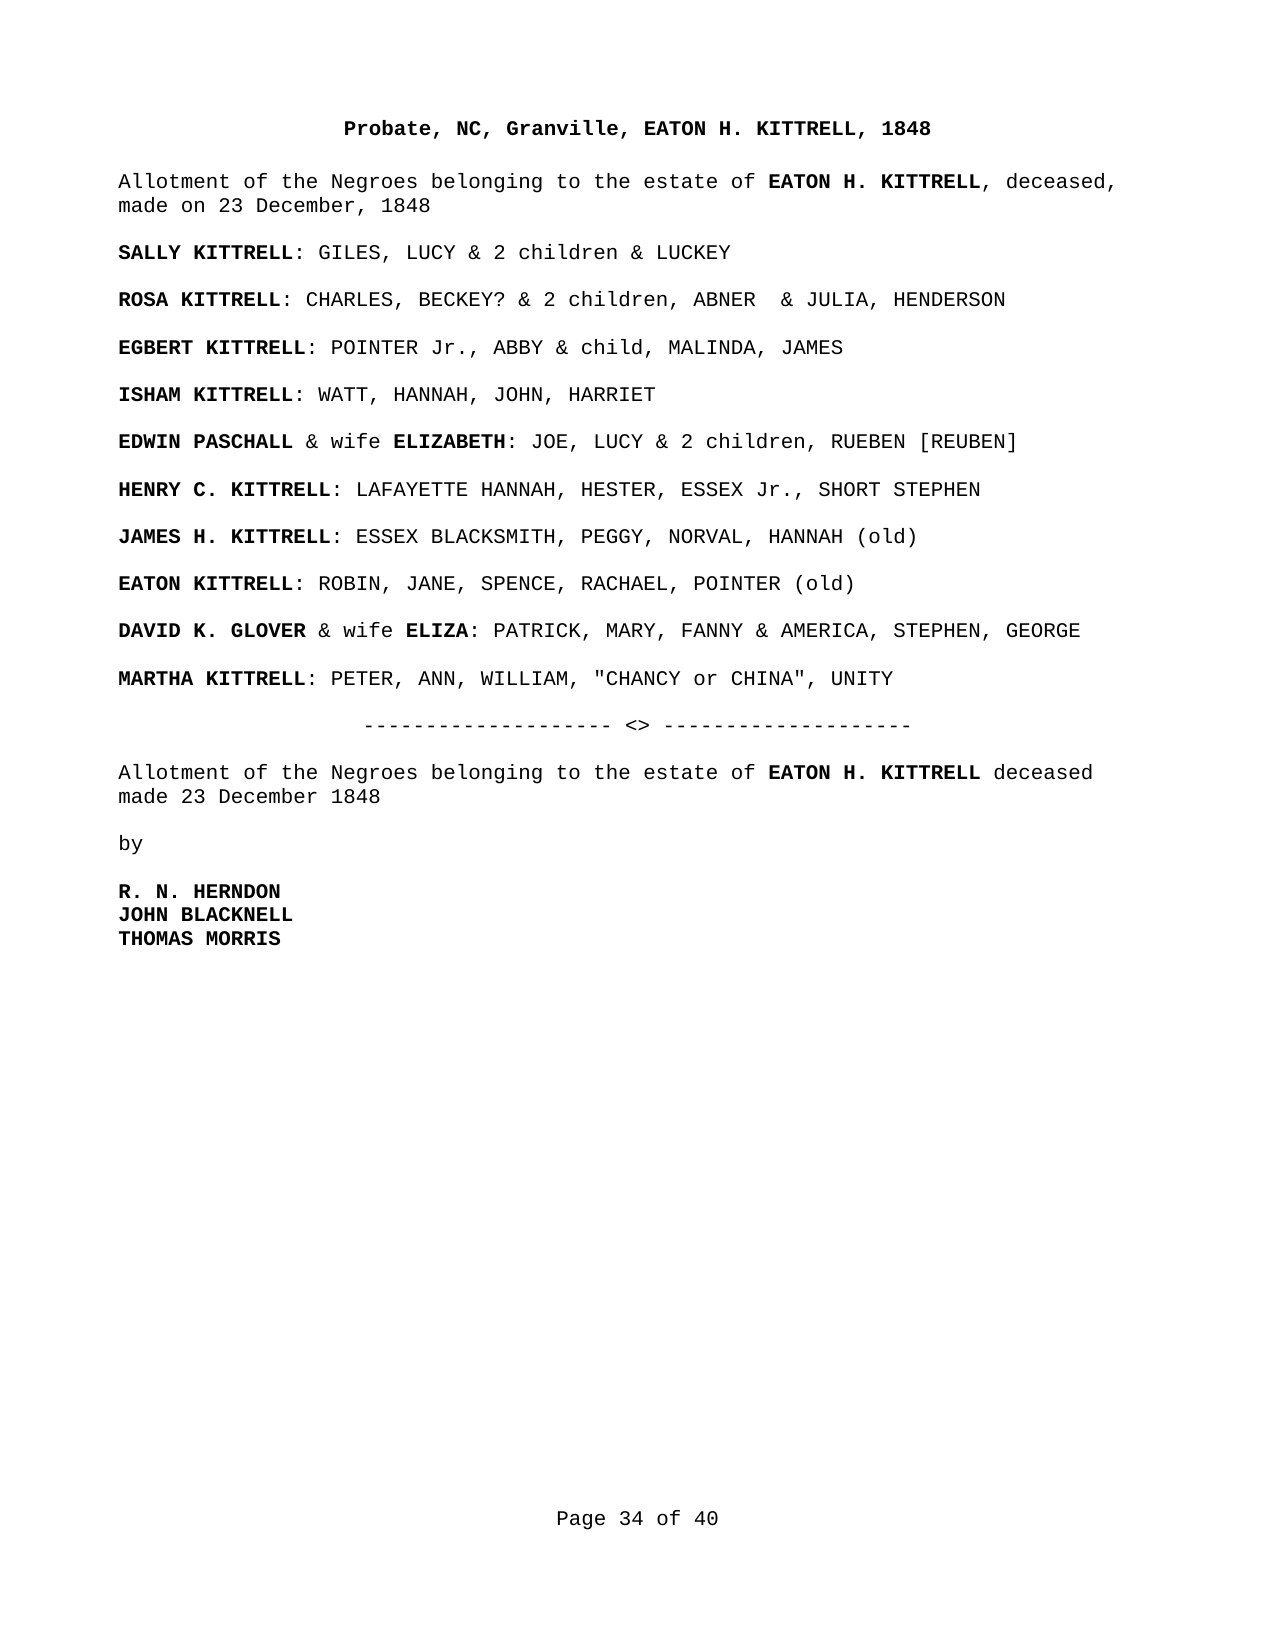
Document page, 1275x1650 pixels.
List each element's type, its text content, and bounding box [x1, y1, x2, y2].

text Henry C. Kittrell: Lafayette Hannah, Hester, Essex Jr., Short Stephen [118, 479, 1157, 502]
text Thomas Morris [118, 928, 1157, 952]
text John Blacknell [118, 904, 1157, 928]
text Allotment of the Negroes belonging to the estate of Eaton h. Kittrell, deceased, made on 23 December, 1848 [118, 171, 1157, 218]
text Edwin Paschall & wife Elizabeth: Joe, Lucy & 2 children, Rueben [REUBEN] [118, 431, 1157, 455]
text Eaton Kittrell: Robin, Jane, Spence, Rachael, Pointer (old) [118, 573, 1157, 597]
text Isham Kittrell: Watt, Hannah, John, Harriet [118, 384, 1157, 408]
text made 23 December 1848 [118, 786, 1157, 810]
text Egbert Kittrell: Pointer Jr., Abby & child, malinda, James [118, 337, 1157, 360]
text Sally Kittrell: Giles, Lucy & 2 children & Luckey [118, 242, 1157, 266]
text by [118, 833, 1157, 857]
text Allotment of the Negroes belonging to the estate of Eaton h. Kittrell deceased [118, 762, 1157, 786]
text Martha Kittrell: Peter, Ann, William, "CHANCY or China", Unity [118, 668, 1157, 691]
text -------------------- <> -------------------- [118, 715, 1157, 739]
text R. N. Herndon [118, 881, 1157, 904]
text Rosa Kittrell: Charles, Beckey? & 2 children, Abner & Julia, Henderson [118, 289, 1157, 313]
text David K. Glover & wife Eliza: Patrick, Mary, Fanny & America, Stephen, George [118, 621, 1157, 644]
text James h. Kittrell: Essex BlackSMITH, Peggy, Norval, Hannah (old) [118, 526, 1157, 549]
